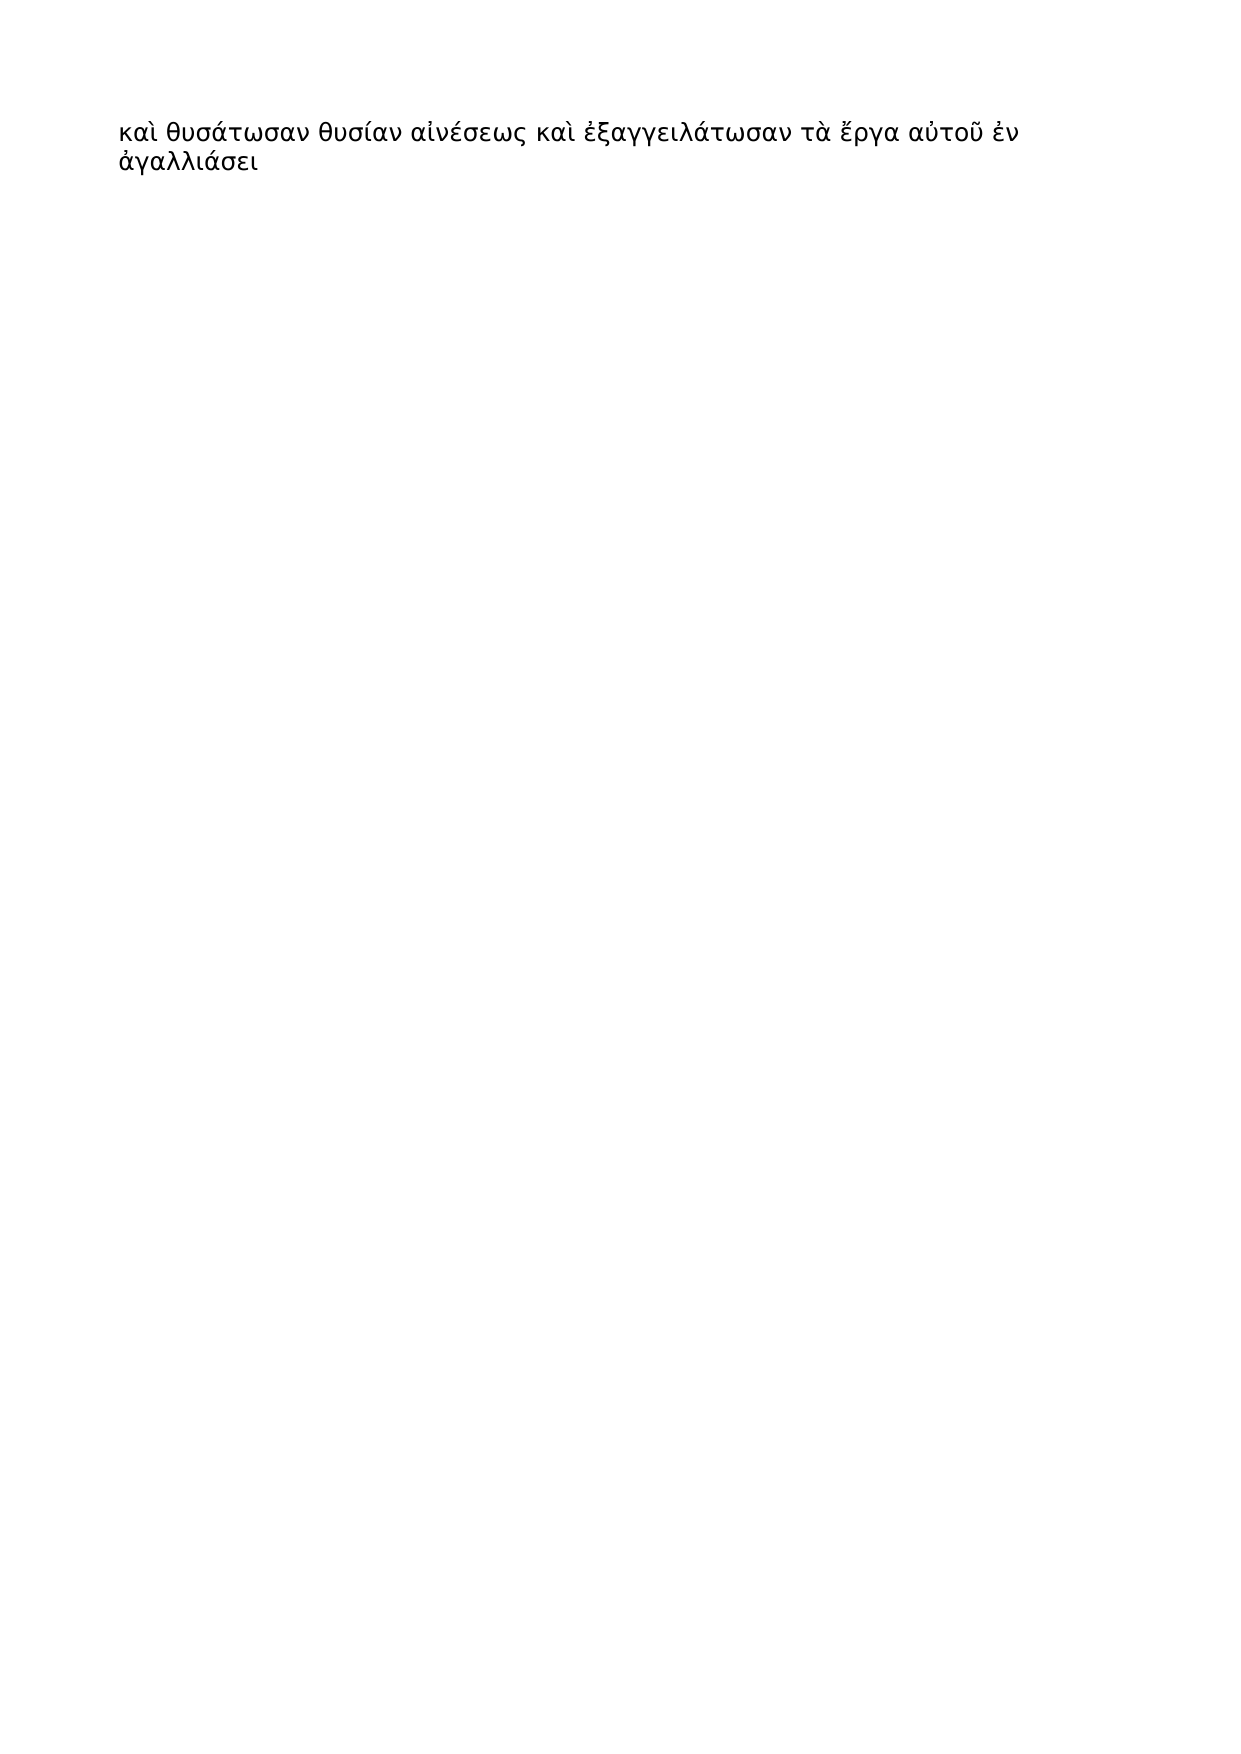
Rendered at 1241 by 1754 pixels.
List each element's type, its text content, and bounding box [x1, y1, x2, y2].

text καὶ θυσάτωσαν θυσίαν αἰνέσεως καὶ ἐξαγγειλάτωσαν τὰ ἔργα αὐτοῦ ἐν ἀγαλλιάσει [118, 118, 1122, 176]
